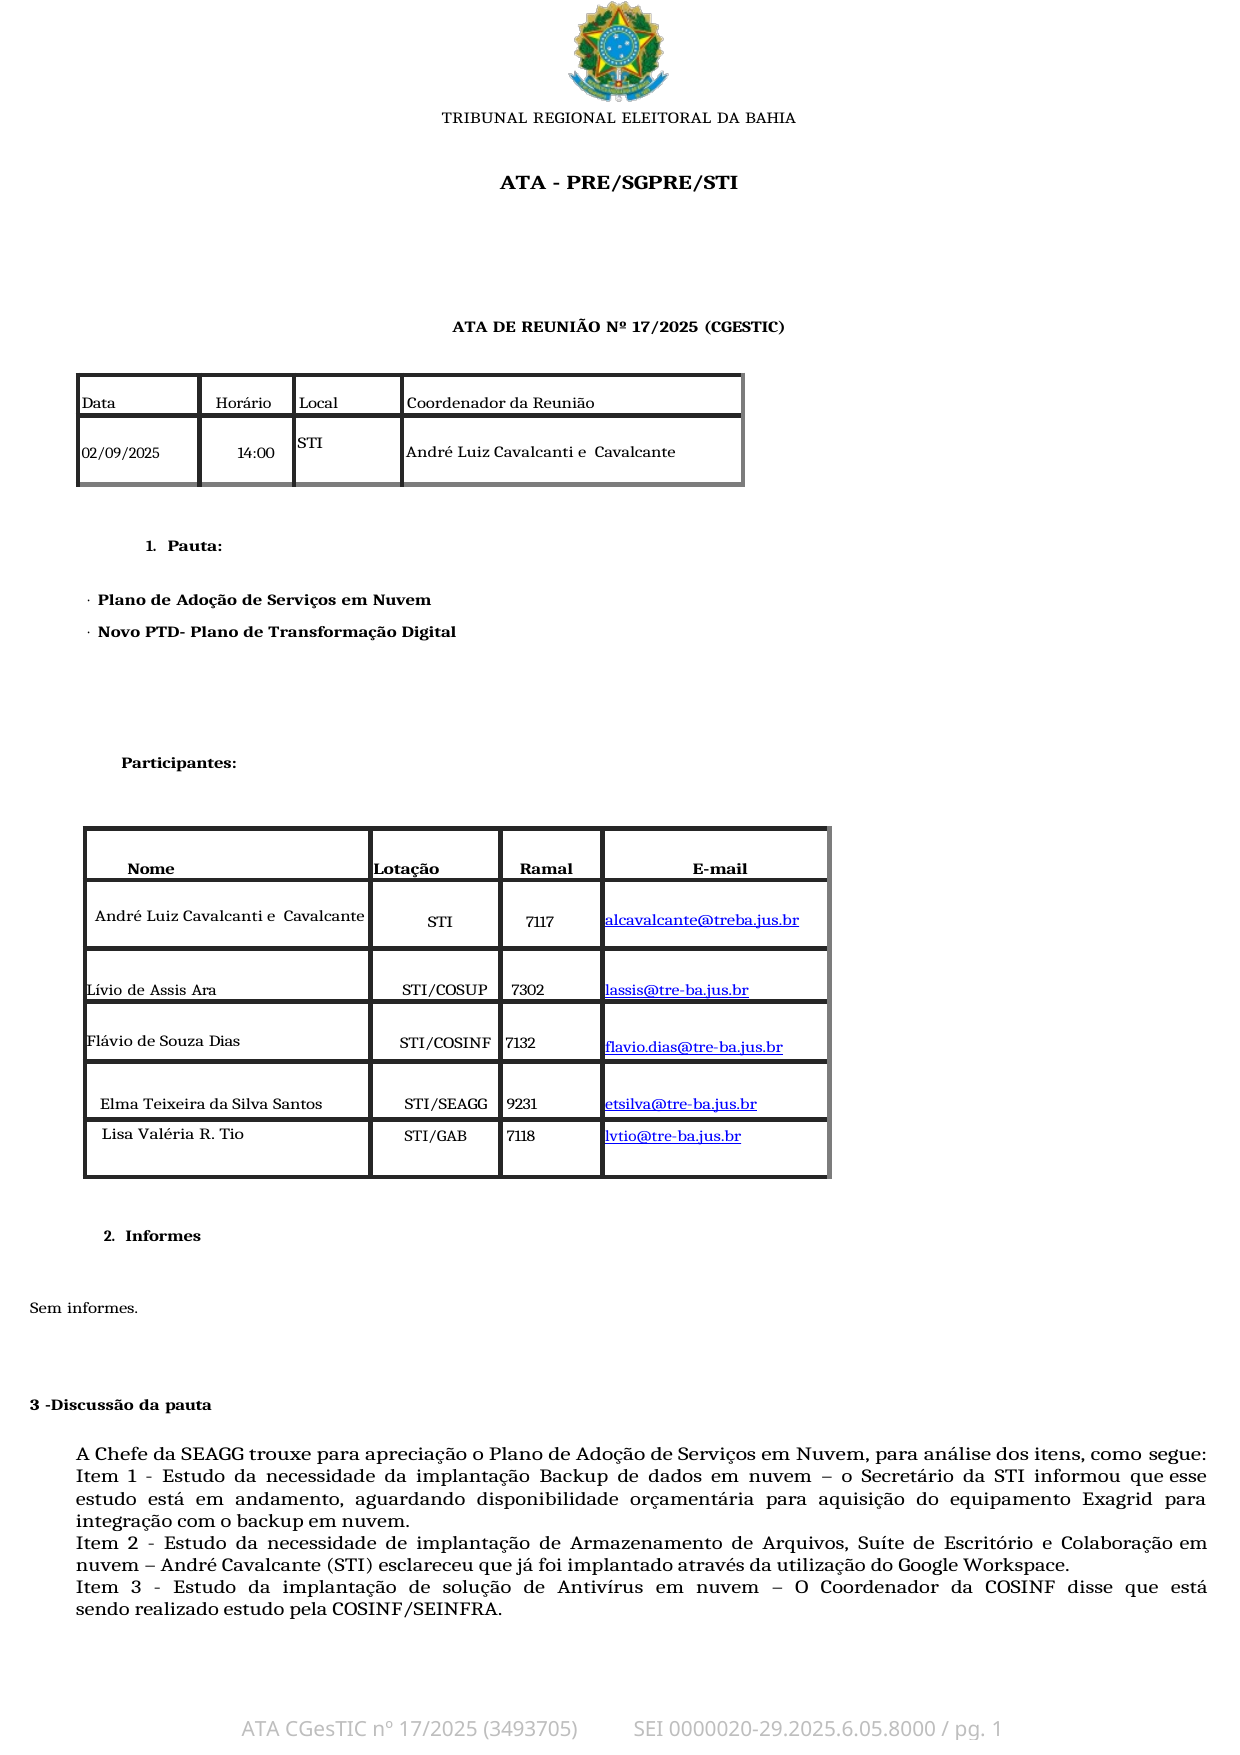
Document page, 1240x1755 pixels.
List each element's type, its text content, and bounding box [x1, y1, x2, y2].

list Novo PTD- Plano de Transformação Digital [88, 624, 1210, 642]
table_cell alcavalcante@treba.jus.br [605, 882, 827, 946]
text TRIBUNAL REGIONAL ELEITORAL DA BAHIA [29, 109, 1208, 127]
text Item 2 - Estudo da necessidade de implantação de Armazenamento de Arquivos, Suíte de Escritório e Colaboração em nuvem – André Cavalcante (STI) esclareceu que já foi implantado através da utilização do Google Workspace. [76, 1532, 1208, 1576]
table_cell lassis@tre-ba.jus.br [605, 951, 827, 999]
table_header E-mail [605, 831, 827, 878]
table_cell 02/09/2025 [80, 418, 197, 482]
table_cell 9231 [503, 1064, 600, 1117]
text 3 -Discussão da pauta [30, 1397, 1210, 1415]
table_cell Lívio de Assis Ara [87, 951, 368, 999]
table_cell Flávio de Souza Dias [87, 1004, 368, 1059]
list Plano de Adoção de Serviços em Nuvem [88, 592, 1210, 609]
text Participantes: [121, 755, 1210, 773]
table_cell etsilva@tre-ba.jus.br [605, 1064, 827, 1117]
table_cell STI/COSINF [373, 1004, 498, 1059]
text A Chefe da SEAGG trouxe para apreciação o Plano de Adoção de Serviços em Nuvem, para análise dos itens, como segue: [76, 1444, 1208, 1465]
table_cell 14:00 [202, 418, 292, 482]
list Informes [104, 1228, 1210, 1246]
table_cell Lisa Valéria R. Tio [87, 1122, 368, 1174]
table_cell Elma Teixeira da Silva Santos [87, 1064, 368, 1117]
text Item 1 - Estudo da necessidade da implantação Backup de dados em nuvem – o Secretário da STI informou que esse estudo está em andamento, aguardando disponibilidade orçamentária para aquisição do equipamento Exagrid para integração com o backup em nuvem. [76, 1466, 1208, 1532]
table_header Local [296, 377, 400, 413]
text Item 3 - Estudo da implantação de solução de Antivírus em nuvem – O Coordenador da COSINF disse que está sendo realizado estudo pela COSINF/SEINFRA. [76, 1577, 1208, 1621]
table_cell 7302 [503, 951, 600, 999]
table_header Ramal [503, 831, 600, 878]
table_cell STI [296, 418, 400, 482]
list Pauta: [146, 537, 1210, 555]
table_cell STI/COSUP [373, 951, 498, 999]
table_cell lvtio@tre-ba.jus.br [605, 1122, 827, 1174]
table_cell 7118 [503, 1122, 600, 1174]
table_header Coordenador da Reunião [404, 377, 741, 413]
table_header Lotação [373, 831, 498, 878]
table_cell STI/SEAGG [373, 1064, 498, 1117]
text ATA DE REUNIÃO Nº 17/2025 (CGESTIC) [29, 319, 1208, 337]
table_cell flavio.dias@tre-ba.jus.br [605, 1004, 827, 1059]
text ATA - PRE/SGPRE/STI [29, 172, 1208, 194]
table_cell 7117 [503, 882, 600, 946]
table_cell STI [373, 882, 498, 946]
table_cell André Luiz Cavalcanti e Cavalcante [87, 882, 368, 946]
text Sem informes. [30, 1300, 1210, 1318]
table_cell 7132 [503, 1004, 600, 1059]
table_header Horário [202, 377, 292, 413]
table_cell STI/GAB [373, 1122, 498, 1174]
table_header Data [80, 377, 197, 413]
table_cell André Luiz Cavalcanti e Cavalcante [404, 418, 741, 482]
table_header Nome [87, 831, 368, 878]
